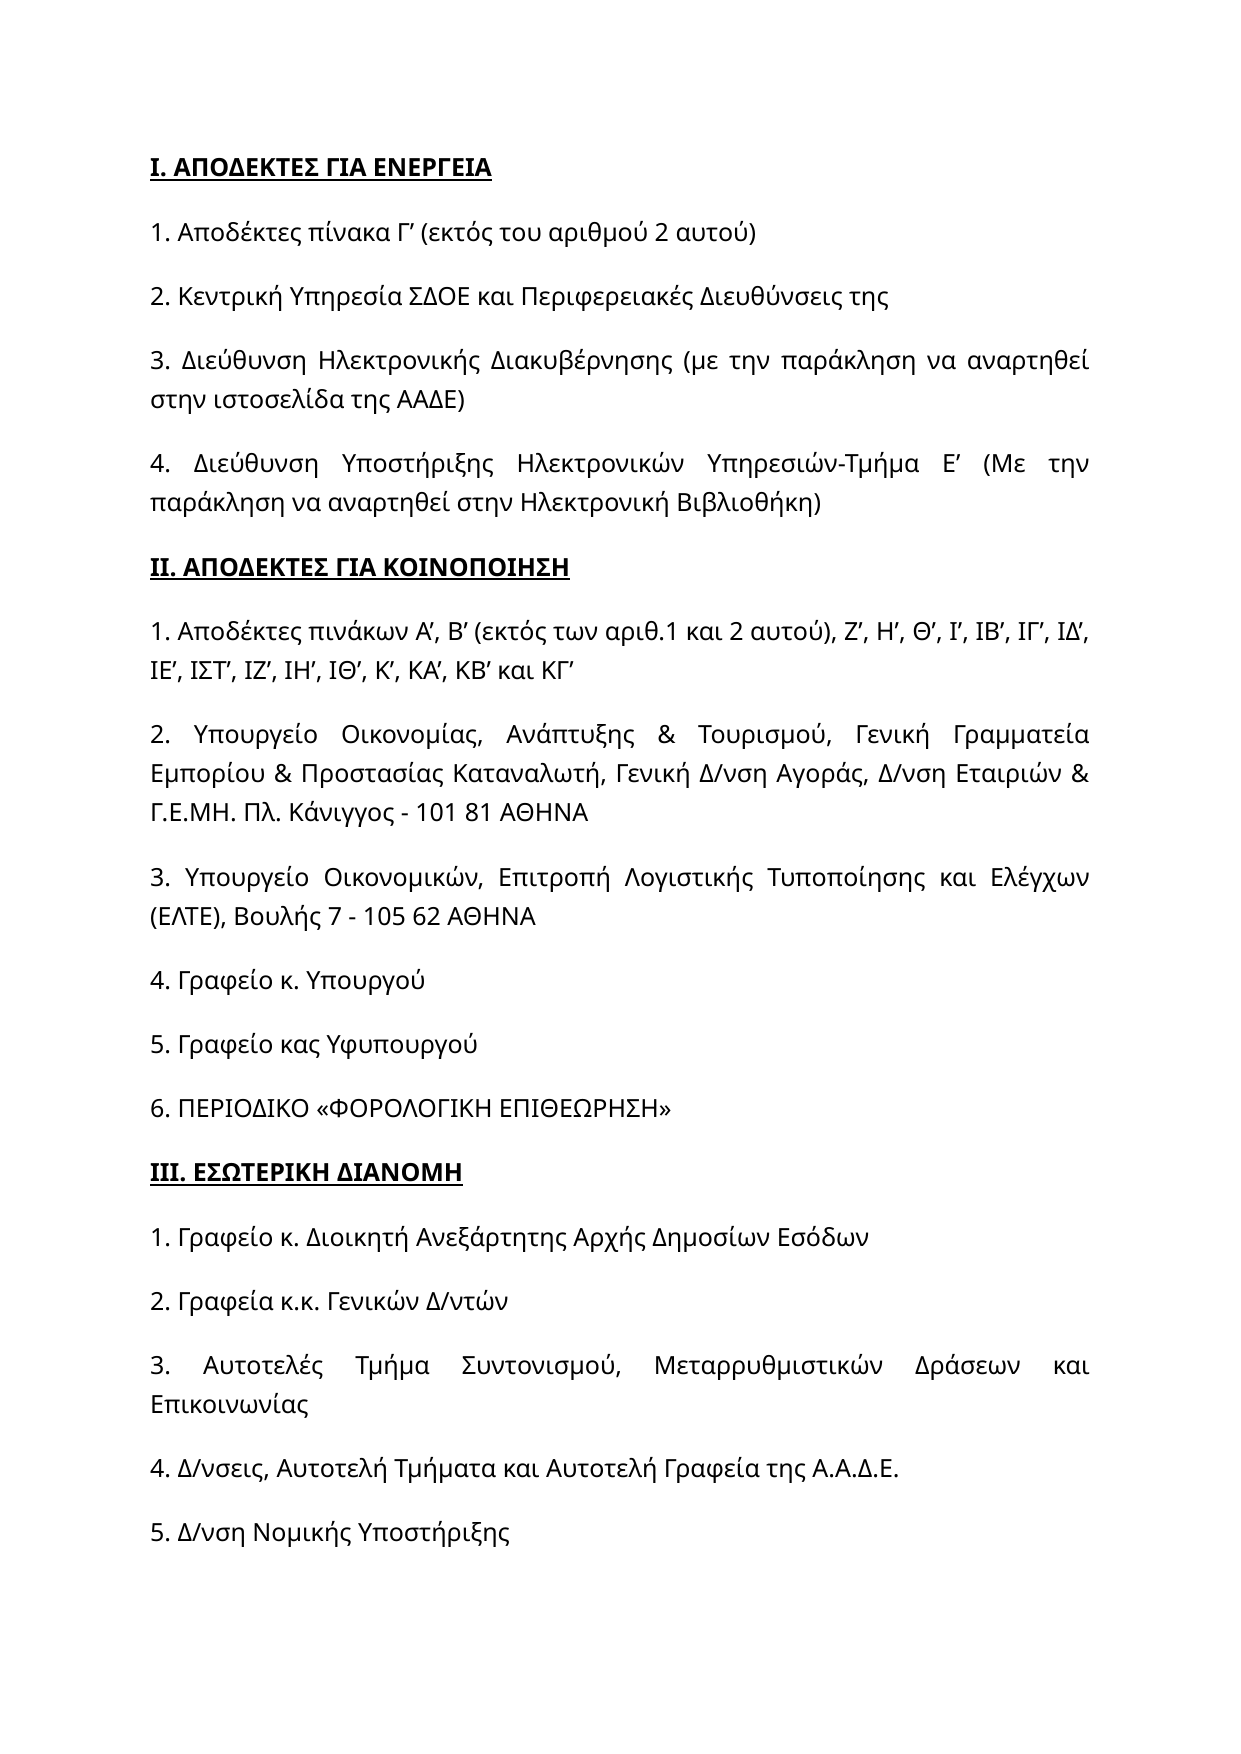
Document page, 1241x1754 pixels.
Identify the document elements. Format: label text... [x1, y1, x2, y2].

text 2. Υπουργείο Οικονομίας, Ανάπτυξης & Τουρισμού, Γενική Γραμματεία Εμπορίου & Προστασίας Καταναλωτή, Γενική Δ/νση Αγοράς, Δ/νση Εταιριών & Γ.Ε.ΜΗ. Πλ. Κάνιγγος - 101 81 ΑΘΗΝΑ [150, 717, 1090, 829]
text 3. Υπουργείο Οικονομικών, Επιτροπή Λογιστικής Τυποποίησης και Ελέγχων (ΕΛΤΕ), Βουλής 7 - 105 62 ΑΘΗΝΑ [150, 859, 1090, 932]
text ΙΙΙ. ΕΣΩΤΕΡΙΚΗ ΔΙΑΝΟΜΗ [150, 1155, 1090, 1189]
text 4. Δ/νσεις, Αυτοτελή Τμήματα και Αυτοτελή Γραφεία της Α.Α.Δ.Ε. [150, 1451, 1090, 1485]
text ΙΙ. ΑΠΟΔΕΚΤΕΣ ΓΙΑ ΚΟΙΝΟΠΟΙΗΣΗ [150, 549, 1090, 583]
text 2. Γραφεία κ.κ. Γενικών Δ/ντών [150, 1283, 1090, 1317]
text 4. Γραφείο κ. Υπουργού [150, 962, 1090, 997]
text 3. Διεύθυνση Ηλεκτρονικής Διακυβέρνησης (με την παράκληση να αναρτηθεί στην ιστοσελίδα της ΑΑΔΕ) [150, 342, 1090, 416]
text 4. Διεύθυνση Υποστήριξης Ηλεκτρονικών Υπηρεσιών-Τμήμα Ε’ (Με την παράκληση να αναρτηθεί στην Ηλεκτρονική Βιβλιοθήκη) [150, 446, 1090, 519]
text 3. Αυτοτελές Τμήμα Συντονισμού, Μεταρρυθμιστικών Δράσεων και Επικοινωνίας [150, 1347, 1090, 1421]
text 1. Αποδέκτες πινάκων Α’, Β’ (εκτός των αριθ.1 και 2 αυτού), Ζ’, Η’, Θ’, Ι’, ΙΒ’, ΙΓ’, ΙΔ’, ΙΕ’, ΙΣΤ’, ΙΖ’, ΙΗ’, ΙΘ’, Κ’, ΚΑ’, ΚΒ’ και ΚΓ’ [150, 613, 1090, 687]
text 5. Δ/νση Νομικής Υποστήριξης [150, 1515, 1090, 1549]
text Ι. ΑΠΟΔΕΚΤΕΣ ΓΙΑ ΕΝΕΡΓΕΙΑ [150, 150, 1090, 184]
text 6. ΠΕΡΙΟΔΙΚΟ «ΦΟΡΟΛΟΓΙΚΗ ΕΠΙΘΕΩΡΗΣΗ» [150, 1091, 1090, 1125]
text 5. Γραφείο κας Υφυπουργού [150, 1027, 1090, 1061]
text 1. Γραφείο κ. Διοικητή Ανεξάρτητης Αρχής Δημοσίων Εσόδων [150, 1219, 1090, 1253]
text 2. Κεντρική Υπηρεσία ΣΔΟΕ και Περιφερειακές Διευθύνσεις της [150, 278, 1090, 312]
text 1. Αποδέκτες πίνακα Γ’ (εκτός του αριθμού 2 αυτού) [150, 214, 1090, 248]
